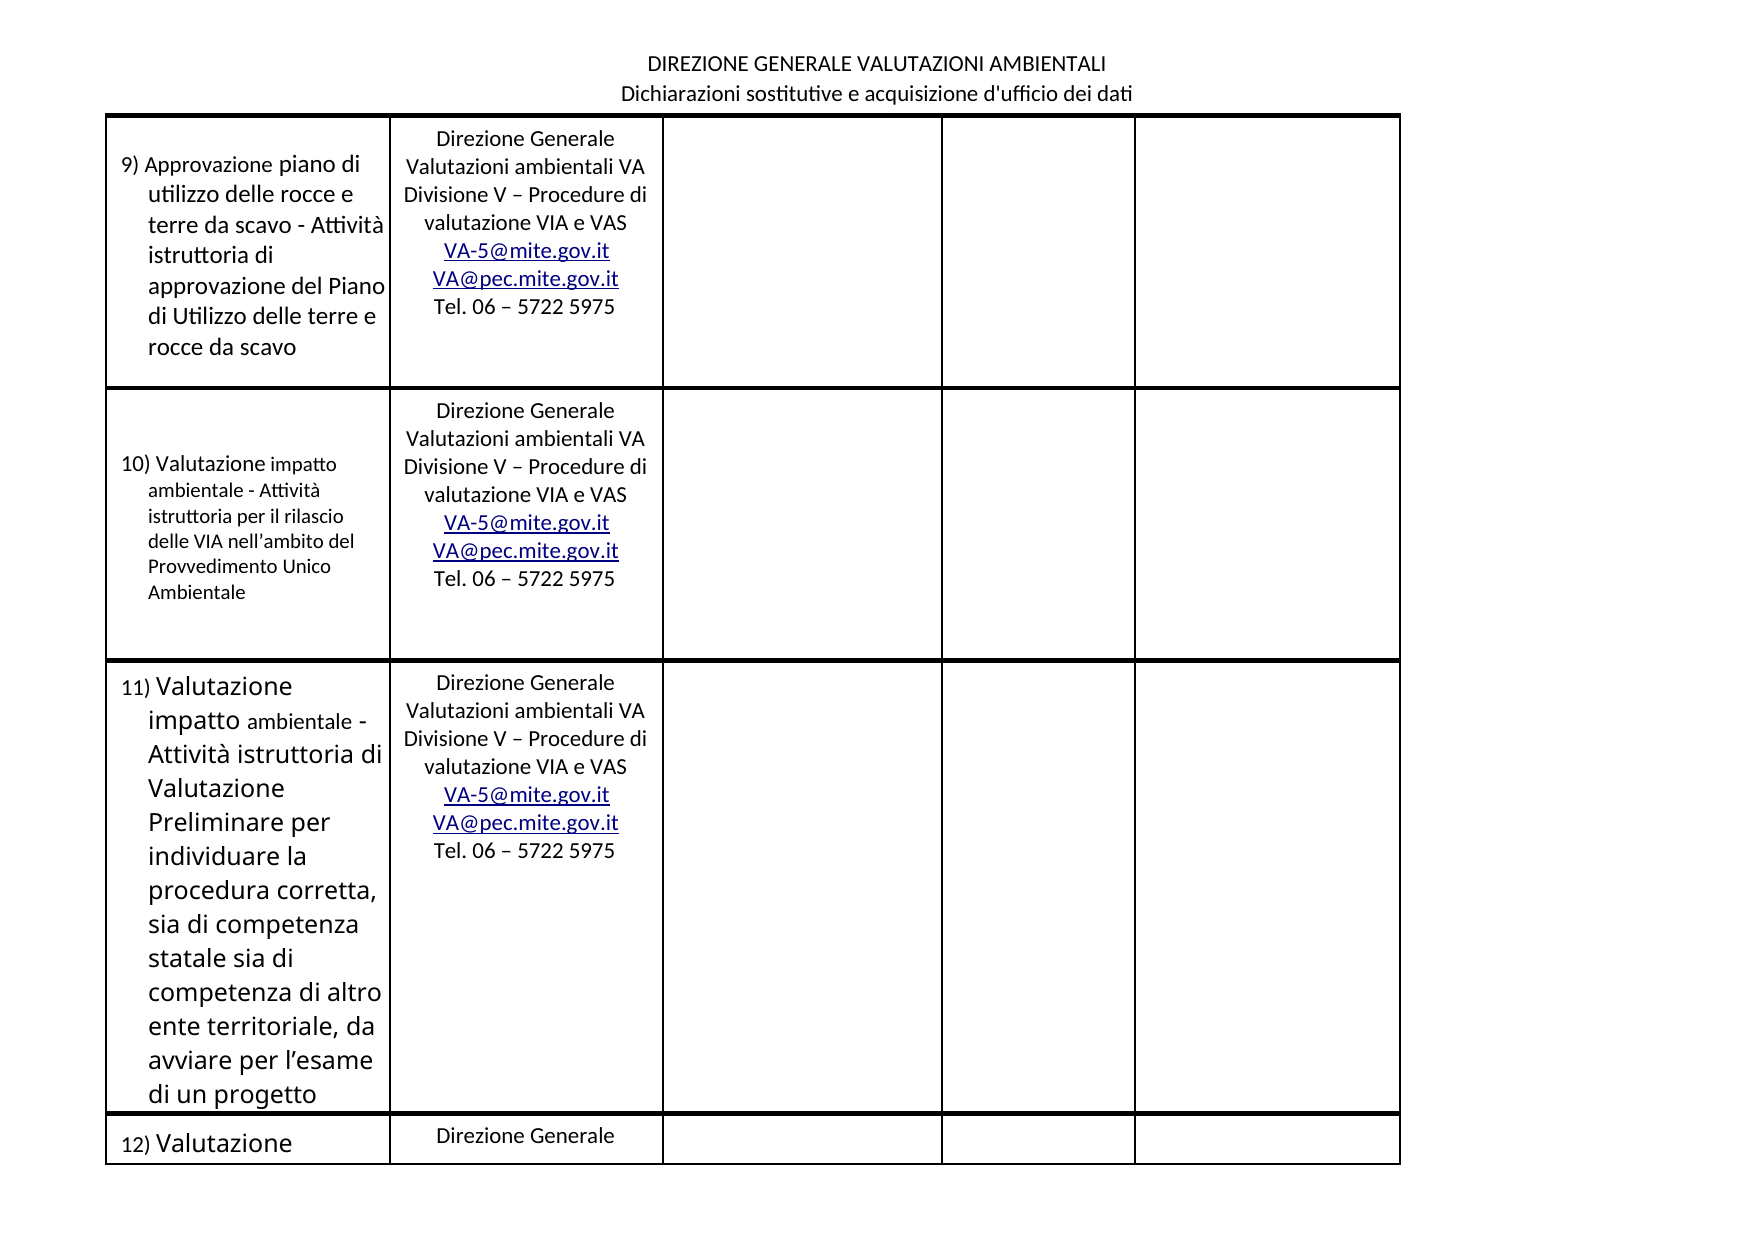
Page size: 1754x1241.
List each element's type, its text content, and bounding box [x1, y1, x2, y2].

table_cell [664, 390, 941, 658]
table_cell [943, 390, 1134, 658]
table_cell [1136, 118, 1399, 386]
table_cell Direzione Generale Valutazioni ambientali VA Divisione V – Procedure di valutazione VIA e VAS VA-5@mite.gov.it VA@pec.mite.gov.it Tel. 06 – 5722 5975 [391, 118, 662, 386]
table_cell [664, 1116, 941, 1163]
table_cell [943, 1116, 1134, 1163]
table_cell [1136, 390, 1399, 658]
table_cell 11) Valutazione impatto ambientale - Attività istruttoria di Valutazione Preliminare per individuare la procedura corretta, sia di competenza statale sia di competenza di altro ente territoriale, da avviare per l’esame di un progetto [107, 663, 389, 1111]
table_cell [1136, 1116, 1399, 1163]
table_cell Direzione Generale [391, 1116, 662, 1163]
table_cell 9) Approvazione piano di utilizzo delle rocce e terre da scavo - Attività istruttoria di approvazione del Piano di Utilizzo delle terre e rocce da scavo [107, 118, 389, 386]
table_cell 12) Valutazione [107, 1116, 389, 1163]
table_cell Direzione Generale Valutazioni ambientali VA Divisione V – Procedure di valutazione VIA e VAS VA-5@mite.gov.it VA@pec.mite.gov.it Tel. 06 – 5722 5975 [391, 390, 662, 658]
table_cell [664, 663, 941, 1111]
table_cell Direzione Generale Valutazioni ambientali VA Divisione V – Procedure di valutazione VIA e VAS VA-5@mite.gov.it VA@pec.mite.gov.it Tel. 06 – 5722 5975 [391, 663, 662, 1111]
table_cell 10) Valutazione impatto ambientale - Attività istruttoria per il rilascio delle VIA nell’ambito del Provvedimento Unico Ambientale [107, 390, 389, 658]
table_cell [664, 118, 941, 386]
table_cell [943, 663, 1134, 1111]
table_cell [943, 118, 1134, 386]
table_cell [1136, 663, 1399, 1111]
